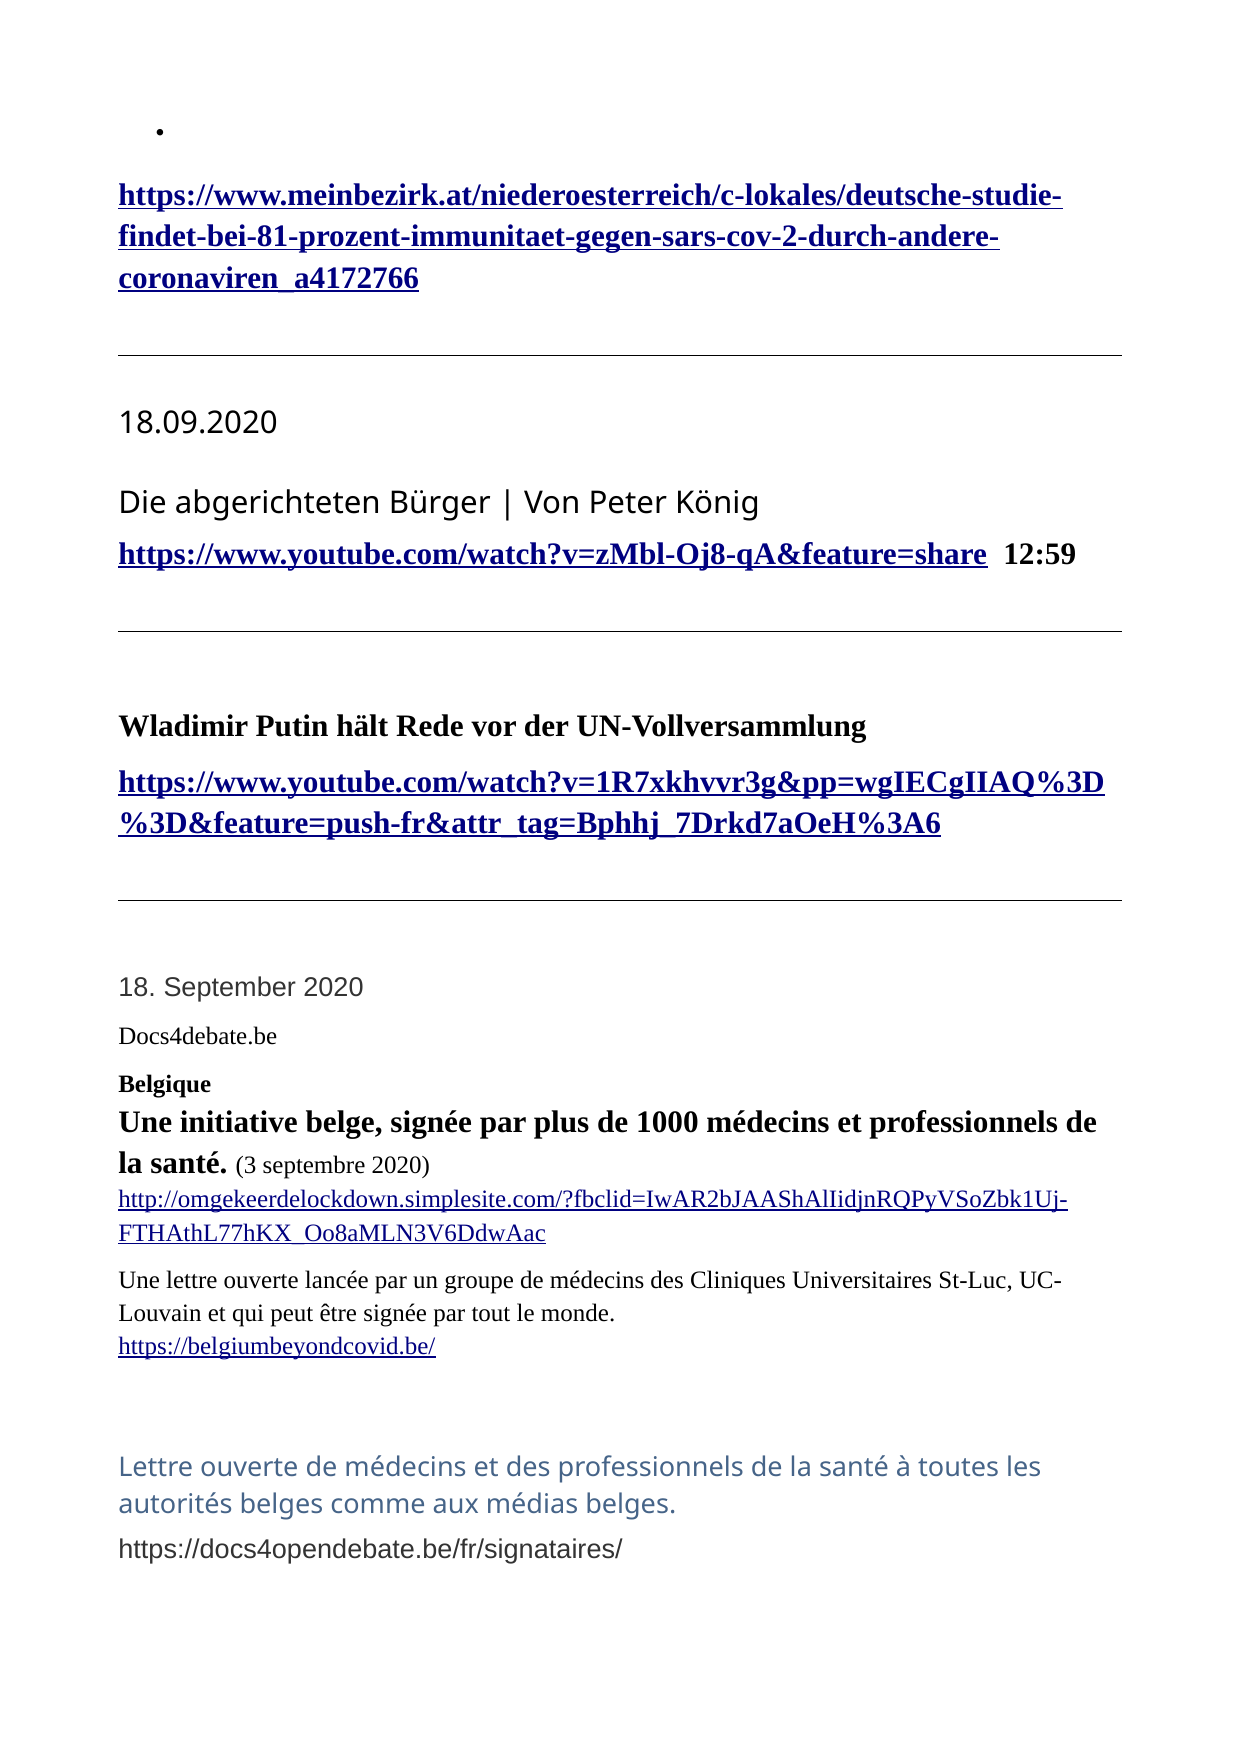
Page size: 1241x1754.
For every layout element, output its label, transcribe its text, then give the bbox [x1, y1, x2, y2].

text https://www.youtube.com/watch?v=1R7xkhvvr3g&pp=wgIECgIIAQ%3D%3D&feature=push-fr&attr_tag=Bphhj_7Drkd7aOeH%3A6 [118, 763, 1122, 840]
subtitle 18.09.2020 [118, 400, 1122, 443]
text Belgique Une initiative belge, signée par plus de 1000 médecins et professionnels de la santé. (3 septembre 2020) http://omgekeerdelockdown.simplesite.com/?fbclid=IwAR2bJAAShAlIidjnRQPyVSoZbk1Uj-FTHAthL77hKX_Oo8aMLN3V6DdwAac [118, 1069, 1122, 1246]
text Wladimir Putin hält Rede vor der UN-Vollversammlung [118, 707, 1122, 743]
text https://docs4opendebate.be/fr/signataires/ [118, 1533, 1122, 1565]
text Docs4debate.be [118, 1021, 1122, 1050]
subtitle Die abgerichteten Bürger | Von Peter König [118, 480, 1122, 523]
text https://www.youtube.com/watch?v=zMbl-Oj8-qA&feature=share 12:59 [118, 535, 1122, 571]
subtitle Lettre ouverte de médecins et des professionnels de la santé à toutes les autorités belges comme aux médias belges. [118, 1447, 1122, 1521]
text Une lettre ouverte lancée par un groupe de médecins des Cliniques Universitaires St-Luc, UC-Louvain et qui peut être signée par tout le monde. https://belgiumbeyondcovid.be/ [118, 1265, 1122, 1360]
text https://www.meinbezirk.at/niederoesterreich/c-lokales/deutsche-studie-findet-bei-81-prozent-immunitaet-gegen-sars-cov-2-durch-andere-coronaviren_a4172766 [118, 176, 1122, 295]
text 18. September 2020 [118, 971, 1122, 1002]
